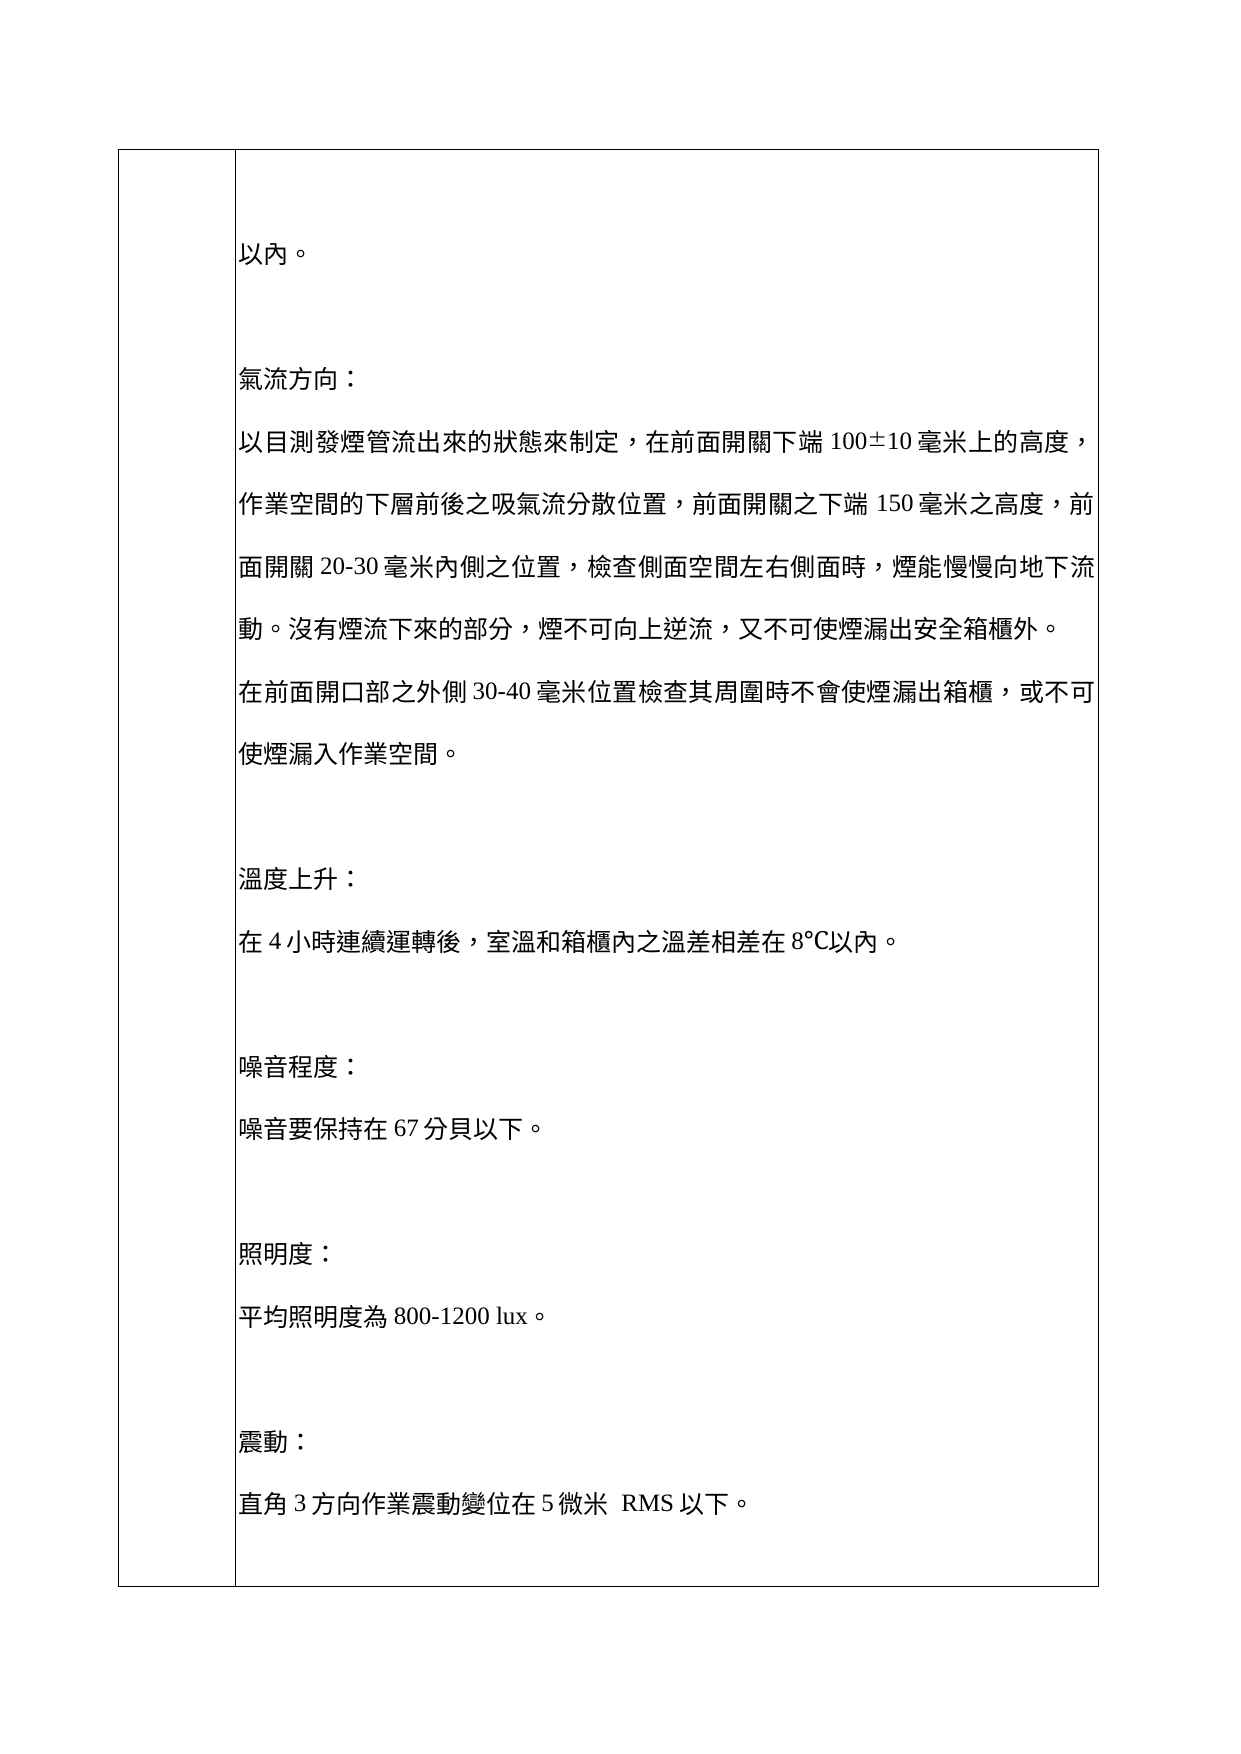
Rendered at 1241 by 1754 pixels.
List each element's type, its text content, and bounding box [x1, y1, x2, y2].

table_cell 以內。 氣流方向： 以目測發煙管流出來的狀態來制定，在前面開關下端10010毫米上的高度，作業空間的下層前後之吸氣流分散位置，前面開關之下端150毫米之高度，前面開關20-30毫米內側之位置，檢查側面空間左右側面時，煙能慢慢向地下流動。沒有煙流下來的部分，煙不可向上逆流，又不可使煙漏出安全箱櫃外。 在前面開口部之外側30-40毫米位置檢查其周圍時不會使煙漏出箱櫃，或不可使煙漏入作業空間。 溫度上升： 在4小時連續運轉後，室溫和箱櫃內之溫差相差在8℃以內。 噪音程度： 噪音要保持在67分貝以下。 照明度： 平均照明度為800-1200 lux。 震動： 直角3方向作業震動變位在5微米 RMS以下。 [236, 150, 1098, 1586]
table_cell [119, 150, 235, 1586]
